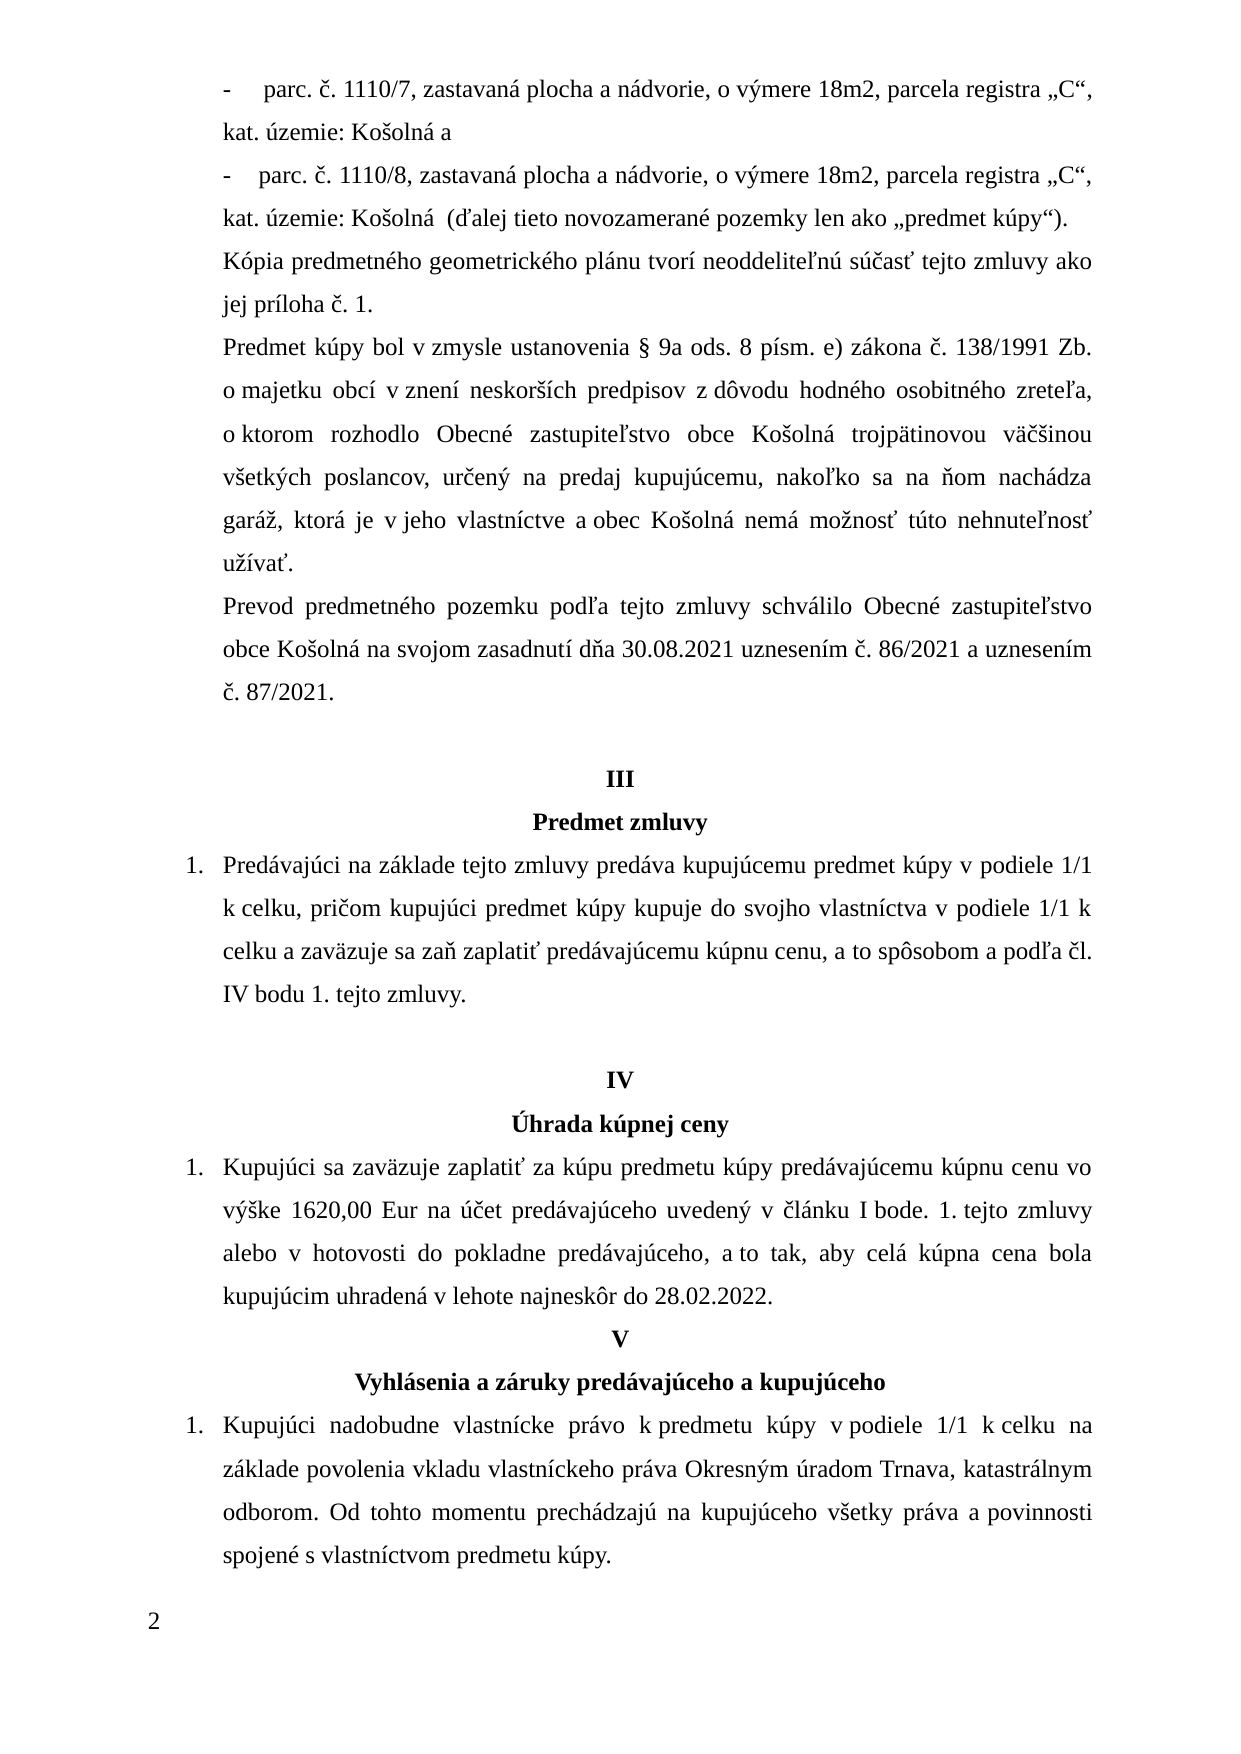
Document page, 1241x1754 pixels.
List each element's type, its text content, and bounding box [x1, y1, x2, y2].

text - parc. č. 1110/8, zastavaná plocha a nádvorie, o výmere 18m2, parcela registra „C“, kat. územie: Košolná (ďalej tieto novozamerané pozemky len ako „predmet kúpy“). [223, 160, 1093, 232]
text Kópia predmetného geometrického plánu tvorí neoddeliteľnú súčasť tejto zmluvy ako jej príloha č. 1. [223, 246, 1093, 318]
text IV [148, 1066, 1093, 1094]
text Úhrada kúpnej ceny [148, 1109, 1093, 1137]
list Kupujúci sa zaväzuje zaplatiť za kúpu predmetu kúpy predávajúcemu kúpnu cenu vo výške 1620,00 Eur na účet predávajúceho uvedený v článku I bode. 1. tejto zmluvy alebo v hotovosti do pokladne predávajúceho, a to tak, aby celá kúpna cena bola kupujúcim uhradená v lehote najneskôr do 28.02.2022. [185, 1152, 1093, 1310]
text V [148, 1324, 1093, 1353]
text Vyhlásenia a záruky predávajúceho a kupujúceho [148, 1367, 1093, 1396]
text III [148, 764, 1093, 792]
text Predmet zmluvy [148, 807, 1093, 836]
list Predávajúci na základe tejto zmluvy predáva kupujúcemu predmet kúpy v podiele 1/1 k celku, pričom kupujúci predmet kúpy kupuje do svojho vlastníctva v podiele 1/1 k celku a zaväzuje sa zaň zaplatiť predávajúcemu kúpnu cenu, a to spôsobom a podľa čl. IV bodu 1. tejto zmluvy. [185, 850, 1093, 1008]
text - parc. č. 1110/7, zastavaná plocha a nádvorie, o výmere 18m2, parcela registra „C“, kat. územie: Košolná a [223, 74, 1093, 146]
text Prevod predmetného pozemku podľa tejto zmluvy schválilo Obecné zastupiteľstvo obce Košolná na svojom zasadnutí dňa 30.08.2021 uznesením č. 86/2021 a uznesením č. 87/2021. [223, 591, 1093, 706]
text Predmet kúpy bol v zmysle ustanovenia § 9a ods. 8 písm. e) zákona č. 138/1991 Zb. o majetku obcí v znení neskorších predpisov z dôvodu hodného osobitného zreteľa, o ktorom rozhodlo Obecné zastupiteľstvo obce Košolná trojpätinovou väčšinou všetkých poslancov, určený na predaj kupujúcemu, nakoľko sa na ňom nachádza garáž, ktorá je v jeho vlastníctve a obec Košolná nemá možnosť túto nehnuteľnosť užívať. [223, 332, 1093, 577]
list Kupujúci nadobudne vlastnícke právo k predmetu kúpy v podiele 1/1 k celku na základe povolenia vkladu vlastníckeho práva Okresným úradom Trnava, katastrálnym odborom. Od tohto momentu prechádzajú na kupujúceho všetky práva a povinnosti spojené s vlastníctvom predmetu kúpy. [185, 1411, 1093, 1569]
